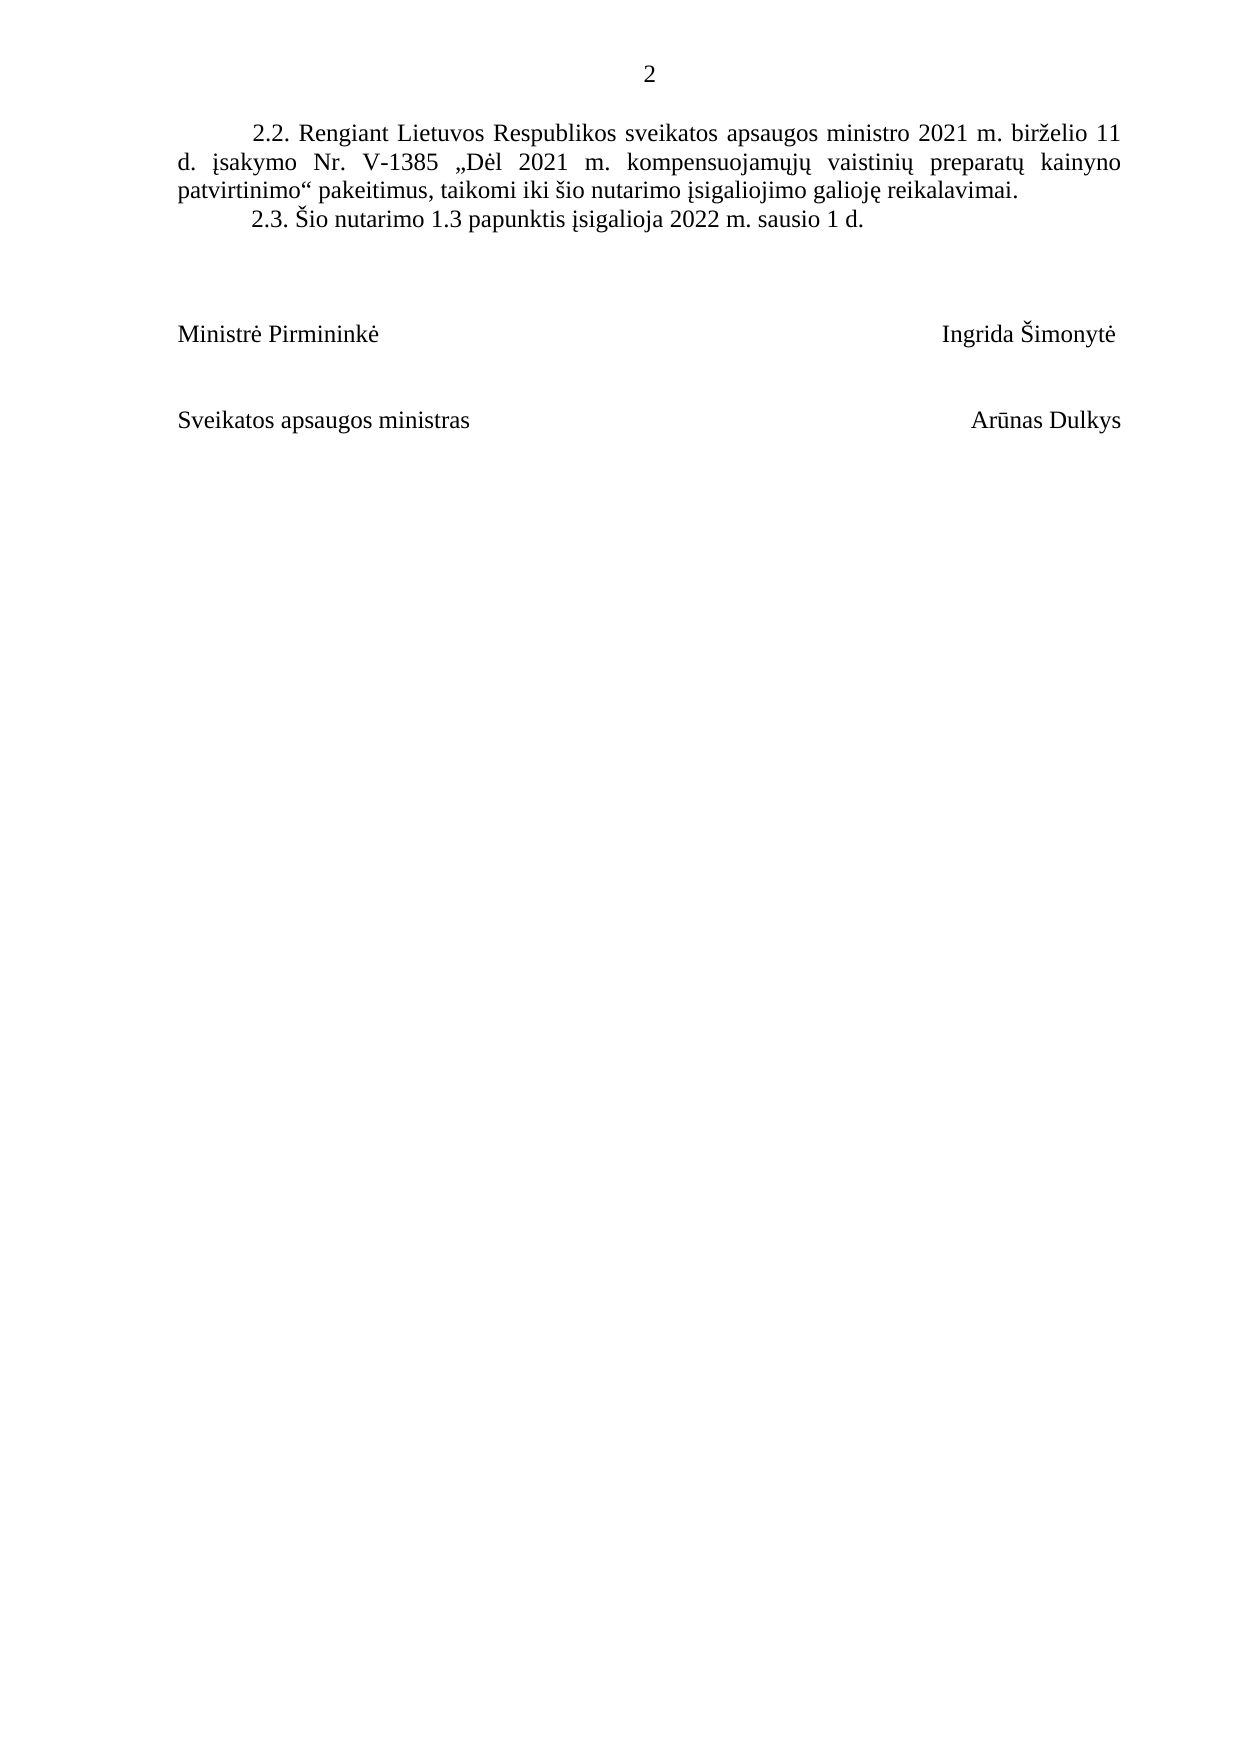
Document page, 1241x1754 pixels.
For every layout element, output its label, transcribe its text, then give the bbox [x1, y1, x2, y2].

text Ministrė Pirmininkė Ingrida Šimonytė [177, 319, 1122, 348]
text 2.2. Rengiant Lietuvos Respublikos sveikatos apsaugos ministro 2021 m. birželio 11 d. įsakymo Nr. V-1385 „Dėl 2021 m. kompensuojamųjų vaistinių preparatų kainyno patvirtinimo“ pakeitimus, taikomi iki šio nutarimo įsigaliojimo galioję reikalavimai. [177, 118, 1122, 204]
text 2.3. Šio nutarimo 1.3 papunktis įsigalioja 2022 m. sausio 1 d. [177, 204, 1122, 233]
text Sveikatos apsaugos ministras Arūnas Dulkys [177, 406, 1122, 434]
